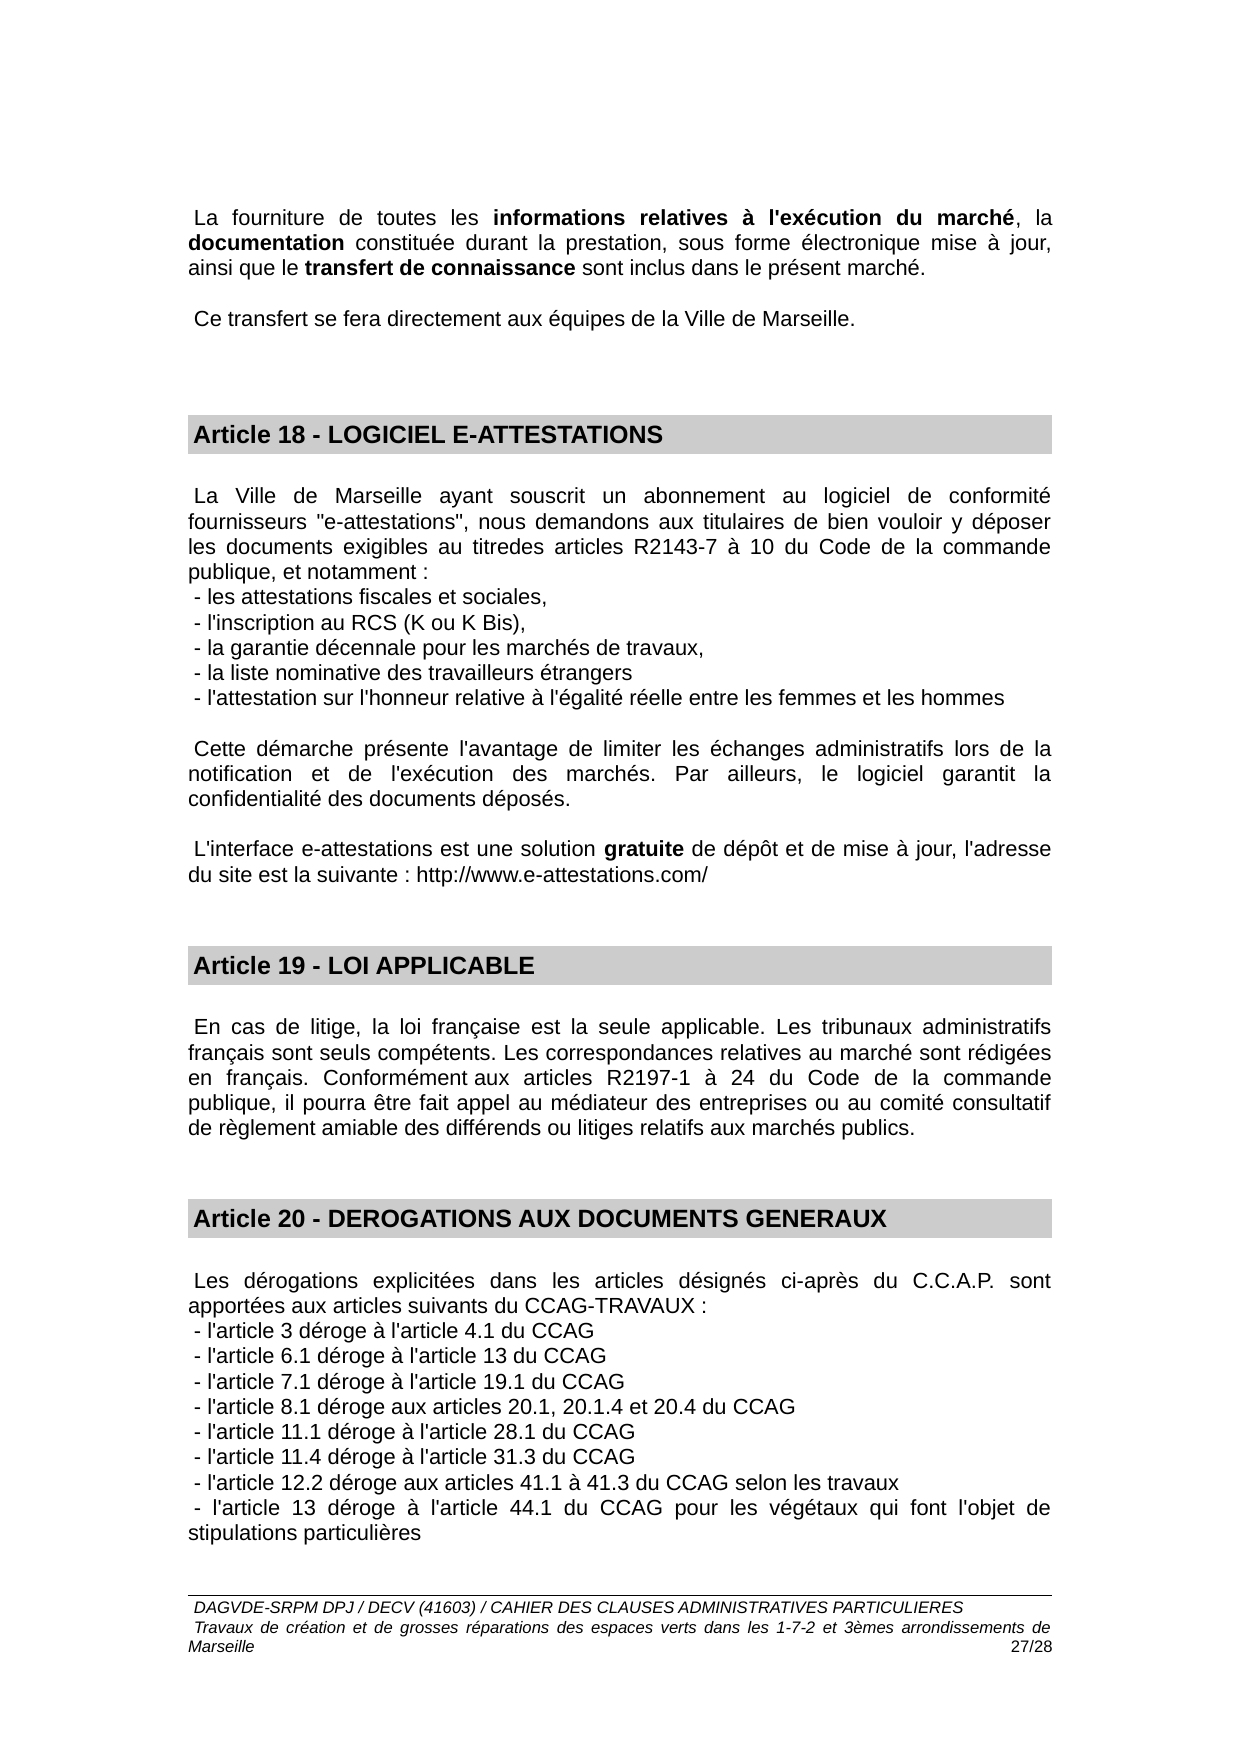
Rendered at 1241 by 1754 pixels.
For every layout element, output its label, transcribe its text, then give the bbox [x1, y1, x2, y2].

text - l'inscription au RCS (K ou K Bis), [188, 609, 1052, 634]
text - l'article 7.1 déroge à l'article 19.1 du CCAG [188, 1368, 1052, 1394]
subtitle LOI APPLICABLE [190, 948, 1050, 983]
text - la garantie décennale pour les marchés de travaux, [188, 634, 1052, 660]
text Ce transfert se fera directement aux équipes de la Ville de Marseille. [188, 305, 1052, 331]
text - la liste nominative des travailleurs étrangers [188, 660, 1052, 685]
text - l'attestation sur l'honneur relative à l'égalité réelle entre les femmes et les hommes [188, 685, 1052, 710]
text - l'article 11.4 déroge à l'article 31.3 du CCAG [188, 1444, 1052, 1469]
text Cette démarche présente l'avantage de limiter les échanges administratifs lors de la notification et de l'exécution des marchés. Par ailleurs, le logiciel garantit la confidentialité des documents déposés. [188, 735, 1052, 811]
text La fourniture de toutes les informations relatives à l'exécution du marché, la documentation constituée durant la prestation, sous forme électronique mise à jour, ainsi que le transfert de connaissance sont inclus dans le présent marché. [188, 204, 1052, 280]
subtitle LOGICIEL E-ATTESTATIONS [190, 417, 1050, 452]
text - l'article 8.1 déroge aux articles 20.1, 20.1.4 et 20.4 du CCAG [188, 1394, 1052, 1419]
text - l'article 12.2 déroge aux articles 41.1 à 41.3 du CCAG selon les travaux [188, 1469, 1052, 1494]
text - l'article 3 déroge à l'article 4.1 du CCAG [188, 1318, 1052, 1343]
text - les attestations fiscales et sociales, [188, 584, 1052, 609]
text En cas de litige, la loi française est la seule applicable. Les tribunaux administratifs français sont seuls compétents. Les correspondances relatives au marché sont rédigées en français. Conformément aux articles R2197-1 à 24 du Code de la commande publique, il pourra être fait appel au médiateur des entreprises ou au comité consultatif de règlement amiable des différends ou litiges relatifs aux marchés publics. [188, 1014, 1052, 1140]
text - l'article 13 déroge à l'article 44.1 du CCAG pour les végétaux qui font l'objet de stipulations particulières [188, 1494, 1052, 1545]
text La Ville de Marseille ayant souscrit un abonnement au logiciel de conformité fournisseurs "e-attestations", nous demandons aux titulaires de bien vouloir y déposer les documents exigibles au titredes articles R2143-7 à 10 du Code de la commande publique, et notamment : [188, 483, 1052, 584]
text Les dérogations explicitées dans les articles désignés ci-après du C.C.A.P. sont apportées aux articles suivants du CCAG-TRAVAUX : [188, 1268, 1052, 1318]
subtitle DEROGATIONS AUX DOCUMENTS GENERAUX [190, 1202, 1050, 1236]
text - l'article 6.1 déroge à l'article 13 du CCAG [188, 1343, 1052, 1368]
text - l'article 11.1 déroge à l'article 28.1 du CCAG [188, 1419, 1052, 1444]
text L'interface e-attestations est une solution gratuite de dépôt et de mise à jour, l'adresse du site est la suivante : http://www.e-attestations.com/ [188, 836, 1052, 887]
